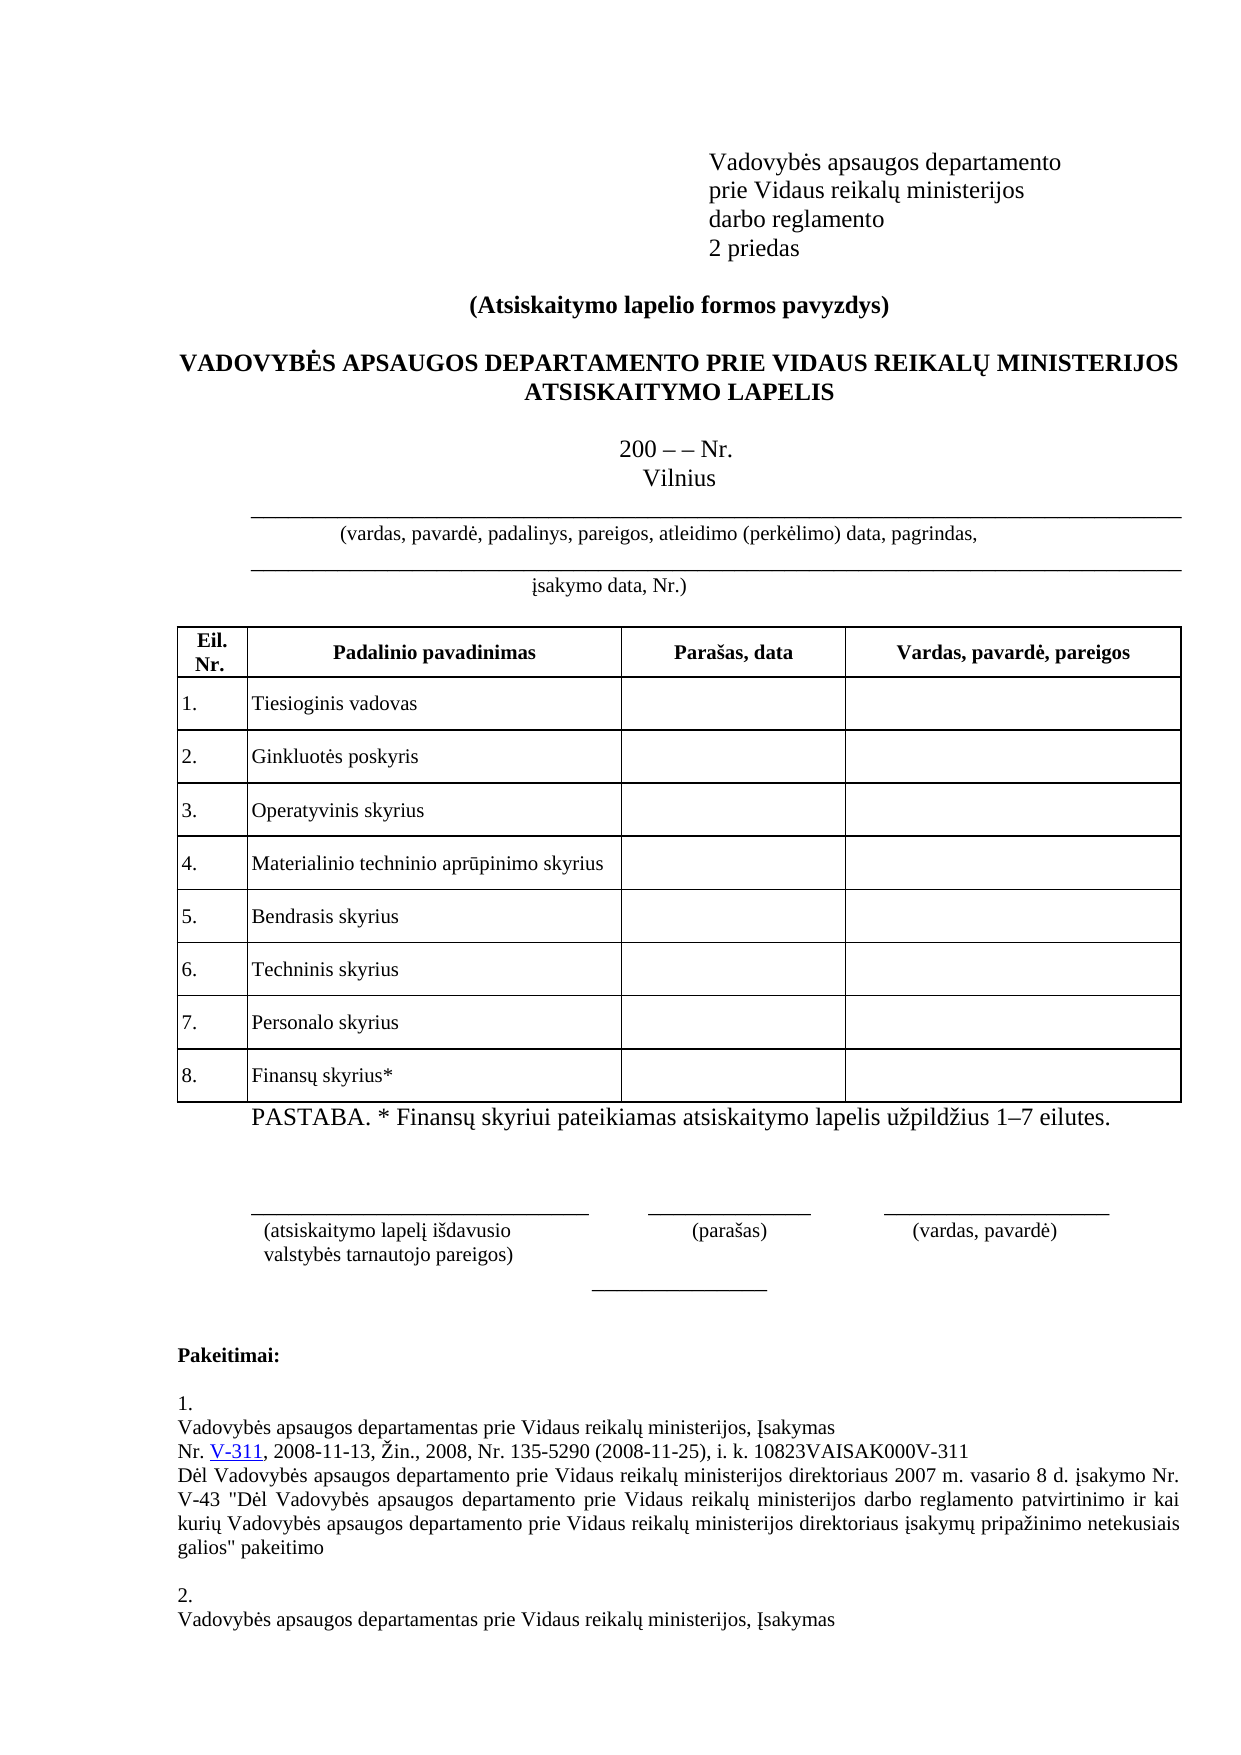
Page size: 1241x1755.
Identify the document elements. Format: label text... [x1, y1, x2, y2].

table_cell 3. [178, 784, 247, 835]
table_cell [846, 731, 1180, 782]
table_cell 1. [178, 678, 247, 729]
text (Atsiskaitymo lapelio formos pavyzdys) [177, 291, 1181, 319]
table_cell Operatyvinis skyrius [248, 784, 621, 835]
table_cell [622, 1050, 845, 1101]
table_cell [846, 943, 1180, 995]
text darbo reglamento [177, 204, 1181, 233]
table_header Eil. Nr. [178, 628, 247, 676]
table_cell 6. [178, 943, 247, 995]
table_header Parašas, data [622, 628, 845, 676]
table_cell Materialinio techninio aprūpinimo skyrius [248, 837, 621, 888]
text įsakymo data, Nr.) [177, 573, 1181, 597]
table_cell [622, 837, 845, 888]
table_cell 2. [178, 731, 247, 782]
text (vardas, pavardė, padalinys, pareigos, atleidimo (perkėlimo) data, pagrindas, [177, 521, 1181, 545]
table_cell [622, 731, 845, 782]
table_cell [846, 784, 1180, 835]
table_cell Finansų skyrius* [248, 1050, 621, 1101]
table_cell Ginkluotės poskyris [248, 731, 621, 782]
text Nr. V-311, 2008-11-13, Žin., 2008, Nr. 135-5290 (2008-11-25), i. k. 10823VAISAK000V-311 [177, 1439, 1181, 1463]
table_header Vardas, pavardė, pareigos [846, 628, 1180, 676]
table_cell [622, 784, 845, 835]
text 2. [177, 1583, 1181, 1607]
table_cell 4. [178, 837, 247, 888]
table_cell [846, 678, 1180, 729]
text Pakeitimai: [177, 1342, 1181, 1367]
text 2 priedas [177, 233, 1181, 262]
table_cell [846, 890, 1180, 942]
table_cell Tiesioginis vadovas [248, 678, 621, 729]
text Vilnius [177, 463, 1181, 492]
table_header Padalinio pavadinimas [248, 628, 621, 676]
text 200 – – Nr. [177, 434, 1181, 463]
text Vadovybės apsaugos departamento [177, 147, 1181, 176]
table_cell [622, 890, 845, 942]
table_cell 8. [178, 1050, 247, 1101]
table_cell [846, 837, 1180, 888]
table_cell Personalo skyrius [248, 996, 621, 1048]
text Vadovybės apsaugos departamentas prie Vidaus reikalų ministerijos, Įsakymas [177, 1607, 1181, 1631]
text VADOVYBĖS APSAUGOS DEPARTAMENTO PRIE VIDAUS REIKALŲ MINISTERIJOS ATSISKAITYMO LAPELIS [177, 348, 1181, 406]
text Dėl Vadovybės apsaugos departamento prie Vidaus reikalų ministerijos direktoriaus 2007 m. vasario 8 d. įsakymo Nr. V-43 "Dėl Vadovybės apsaugos departamento prie Vidaus reikalų ministerijos darbo reglamento patvirtinimo ir kai kurių Vadovybės apsaugos departamento prie Vidaus reikalų ministerijos direktoriaus įsakymų pripažinimo netekusiais galios" pakeitimo [177, 1463, 1181, 1559]
table_cell Techninis skyrius [248, 943, 621, 995]
table_cell [622, 943, 845, 995]
text (atsiskaitymo lapelį išdavusio (parašas) (vardas, pavardė) [190, 1217, 1181, 1242]
text Vadovybės apsaugos departamentas prie Vidaus reikalų ministerijos, Įsakymas [177, 1415, 1181, 1439]
table_cell [846, 996, 1180, 1048]
table_cell [846, 1050, 1180, 1101]
text valstybės tarnautojo pareigos) [190, 1242, 1181, 1266]
table_cell 7. [178, 996, 247, 1048]
text ___________________________ _____________ __________________ [177, 1189, 1181, 1217]
text prie Vidaus reikalų ministerijos [177, 176, 1181, 204]
table_cell [622, 996, 845, 1048]
table_cell Bendrasis skyrius [248, 890, 621, 942]
table_cell [622, 678, 845, 729]
text ______________ [177, 1266, 1181, 1294]
text 1. [177, 1391, 1181, 1415]
text PASTABA. * Finansų skyriui pateikiamas atsiskaitymo lapelis užpildžius 1–7 eilutes. [177, 1103, 1181, 1131]
table_cell 5. [178, 890, 247, 942]
